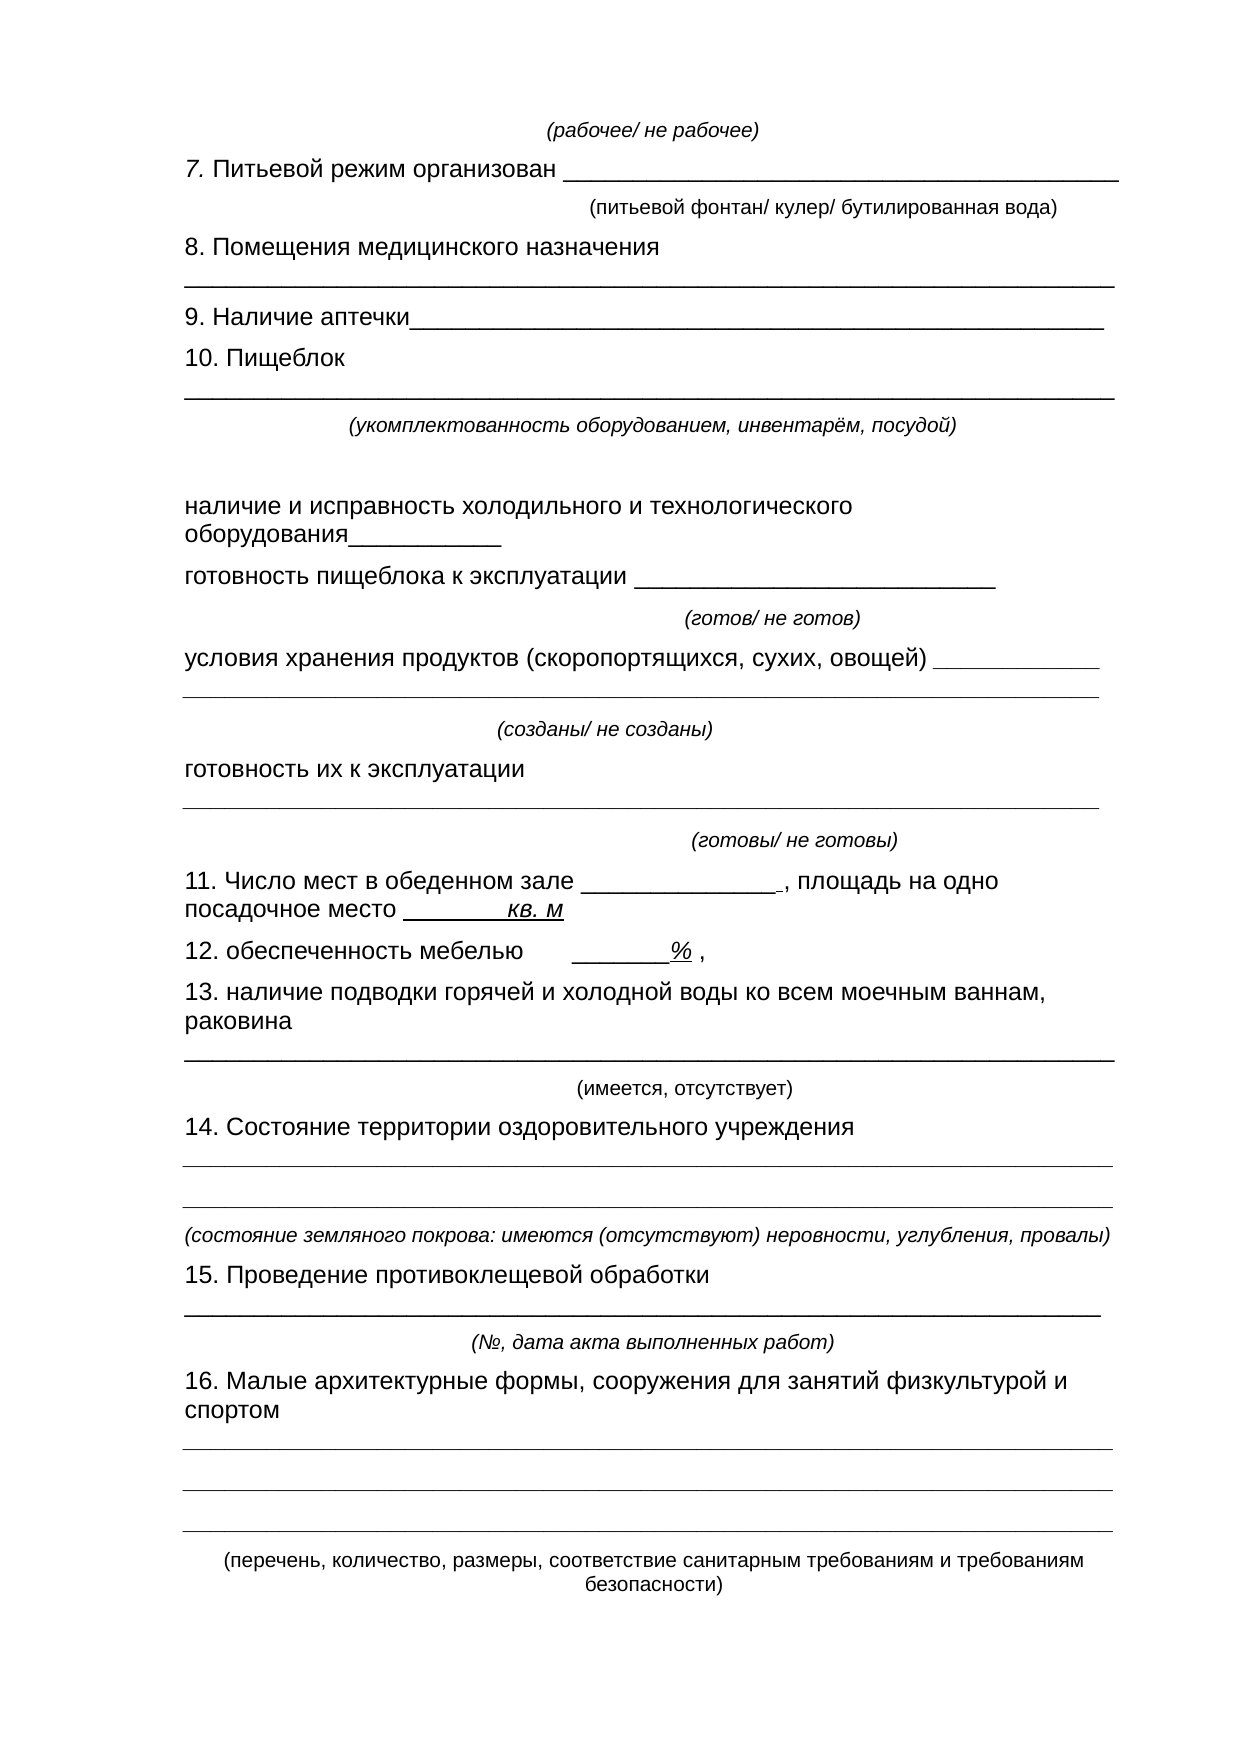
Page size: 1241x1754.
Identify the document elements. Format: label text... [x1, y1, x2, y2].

text (укомплектованность оборудованием, инвентарём, посудой) [184, 413, 1123, 437]
text (имеется, отсутствует) [184, 1076, 1123, 1099]
text 14. Состояние территории оздоровительного учреждения ___________________________________________________________________ [184, 1112, 1123, 1169]
text ___________________________________________________________________ [184, 1465, 1123, 1494]
text наличие и исправность холодильного и технологического оборудования___________ [184, 491, 1123, 548]
text 10. Пищеблок ___________________________________________________________________ [184, 343, 1123, 400]
text (готов/ не готов) [184, 602, 1123, 631]
text ___________________________________________________________________ [184, 1182, 1123, 1211]
text 13. наличие подводки горячей и холодной воды ко всем моечным ваннам, раковина ___________________________________________________________________ [184, 977, 1123, 1063]
text (перечень, количество, размеры, соответствие санитарным требованиям и требованиям безопасности) [184, 1547, 1123, 1595]
text 15. Проведение противоклещевой обработки __________________________________________________________________ [184, 1260, 1123, 1317]
text 9. Наличие аптечки__________________________________________________ [184, 302, 1123, 330]
text 12. обеспеченность мебелью _______% , [184, 936, 1123, 964]
text условия хранения продуктов (скоропортящихся, сухих, овощей) ____________ __________________________________________________________________ [184, 643, 1123, 701]
text 8. Помещения медицинского назначения ___________________________________________________________________ [184, 232, 1123, 289]
text ___________________________________________________________________ [184, 1506, 1123, 1535]
text (рабочее/ не рабочее) [184, 118, 1123, 142]
text (состояние земляного покрова: имеются (отсутствуют) неровности, углубления, провалы) [184, 1223, 1123, 1247]
text (№, дата акта выполненных работ) [184, 1330, 1123, 1354]
text (готовы/ не готовы) [184, 824, 1123, 853]
text 16. Малые архитектурные формы, сооружения для занятий физкультурой и спортом ___________________________________________________________________ [184, 1366, 1123, 1452]
text 7. Питьевой режим организован ________________________________________ [184, 154, 1123, 183]
text (созданы/ не созданы) [184, 713, 1123, 742]
text готовность пищеблока к эксплуатации __________________________ [184, 561, 1123, 589]
text 11. Число мест в обеденном зале ______________ , площадь на одно посадочное место кв. м [184, 866, 1123, 923]
text (питьевой фонтан/ кулер/ бутилированная вода) [184, 195, 1123, 219]
text готовность их к эксплуатации __________________________________________________________________ [184, 754, 1123, 812]
